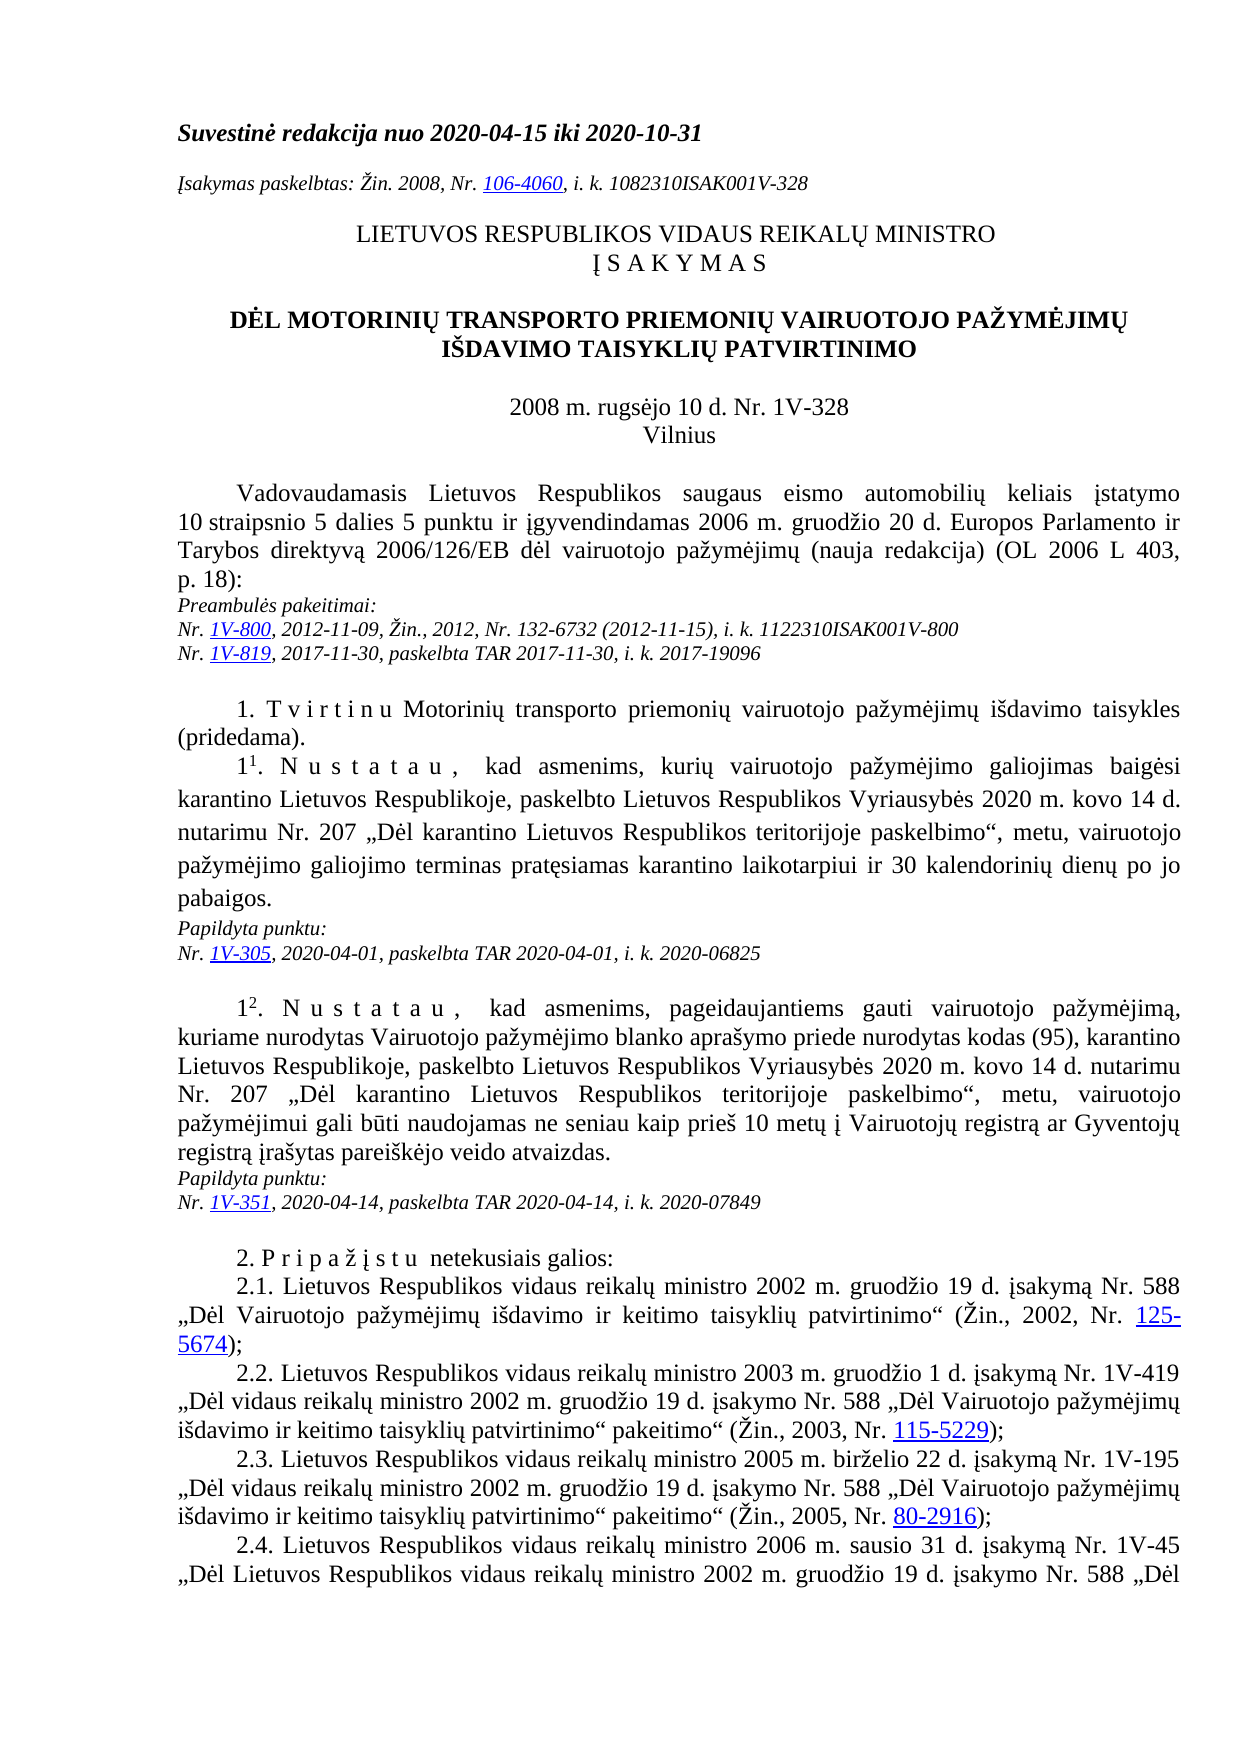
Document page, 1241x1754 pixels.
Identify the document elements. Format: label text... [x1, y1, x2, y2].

text Nr. 1V-819, 2017-11-30, paskelbta TAR 2017-11-30, i. k. 2017-19096 [177, 641, 1181, 665]
text 12. Nustatau, kad asmenims, pageidaujantiems gauti vairuotojo pažymėjimą, kuriame nurodytas Vairuotojo pažymėjimo blanko aprašymo priede nurodytas kodas (95), karantino Lietuvos Respublikoje, paskelbto Lietuvos Respublikos Vyriausybės 2020 m. kovo 14 d. nutarimu Nr. 207 „Dėl karantino Lietuvos Respublikos teritorijoje paskelbimo“, metu, vairuotojo pažymėjimui gali būti naudojamas ne seniau kaip prieš 10 metų į Vairuotojų registrą ar Gyventojų registrą įrašytas pareiškėjo veido atvaizdas. [177, 993, 1181, 1166]
text Nr. 1V-305, 2020-04-01, paskelbta TAR 2020-04-01, i. k. 2020-06825 [177, 940, 1181, 964]
text 2008 m. rugsėjo 10 d. Nr. 1V-328 [177, 392, 1181, 420]
text 2.2. Lietuvos Respublikos vidaus reikalų ministro 2003 m. gruodžio 1 d. įsakymą Nr. 1V-419 „Dėl vidaus reikalų ministro 2002 m. gruodžio 19 d. įsakymo Nr. 588 „Dėl Vairuotojo pažymėjimų išdavimo ir keitimo taisyklių patvirtinimo“ pakeitimo“ (Žin., 2003, Nr. 115-5229); [177, 1358, 1181, 1444]
text Papildyta punktu: [177, 1166, 1181, 1190]
text Nr. 1V-351, 2020-04-14, paskelbta TAR 2020-04-14, i. k. 2020-07849 [177, 1190, 1181, 1214]
text Suvestinė redakcija nuo 2020-04-15 iki 2020-10-31 [177, 118, 1181, 147]
text DĖL MOTORINIŲ TRANSPORTO PRIEMONIŲ VAIRUOTOJO PAŽYMĖJIMŲ IŠDAVIMO TAISYKLIŲ PATVIRTINIMO [177, 305, 1181, 363]
text Įsakymas paskelbtas: Žin. 2008, Nr. 106-4060, i. k. 1082310ISAK001V-328 [177, 171, 1181, 195]
text Vilnius [177, 420, 1181, 449]
text Vadovaudamasis Lietuvos Respublikos saugaus eismo automobilių keliais įstatymo 10 straipsnio 5 dalies 5 punktu ir įgyvendindamas 2006 m. gruodžio 20 d. Europos Parlamento ir Tarybos direktyvą 2006/126/EB dėl vairuotojo pažymėjimų (nauja redakcija) (OL 2006 L 403, p. 18): [177, 478, 1181, 593]
text 11. Nustatau, kad asmenims, kurių vairuotojo pažymėjimo galiojimas baigėsi karantino Lietuvos Respublikoje, paskelbto Lietuvos Respublikos Vyriausybės 2020 m. kovo 14 d. nutarimu Nr. 207 „Dėl karantino Lietuvos Respublikos teritorijoje paskelbimo“, metu, vairuotojo pažymėjimo galiojimo terminas pratęsiamas karantino laikotarpiui ir 30 kalendorinių dienų po jo pabaigos. [177, 751, 1181, 912]
text 2. Pripažįstu netekusiais galios: [177, 1243, 1181, 1271]
text Preambulės pakeitimai: [177, 593, 1181, 617]
text 1. Tvirtinu Motorinių transporto priemonių vairuotojo pažymėjimų išdavimo taisykles (pridedama). [177, 694, 1181, 751]
text 2.1. Lietuvos Respublikos vidaus reikalų ministro 2002 m. gruodžio 19 d. įsakymą Nr. 588 „Dėl Vairuotojo pažymėjimų išdavimo ir keitimo taisyklių patvirtinimo“ (Žin., 2002, Nr. 125-5674); [177, 1271, 1181, 1358]
text Papildyta punktu: [177, 916, 1181, 940]
text LIETUVOS RESPUBLIKOS VIDAUS REIKALŲ MINISTRO [177, 219, 1181, 248]
text 2.3. Lietuvos Respublikos vidaus reikalų ministro 2005 m. birželio 22 d. įsakymą Nr. 1V-195 „Dėl vidaus reikalų ministro 2002 m. gruodžio 19 d. įsakymo Nr. 588 „Dėl Vairuotojo pažymėjimų išdavimo ir keitimo taisyklių patvirtinimo“ pakeitimo“ (Žin., 2005, Nr. 80-2916); [177, 1444, 1181, 1530]
text Nr. 1V-800, 2012-11-09, Žin., 2012, Nr. 132-6732 (2012-11-15), i. k. 1122310ISAK001V-800 [177, 617, 1181, 641]
text 2.4. Lietuvos Respublikos vidaus reikalų ministro 2006 m. sausio 31 d. įsakymą Nr. 1V-45 „Dėl Lietuvos Respublikos vidaus reikalų ministro 2002 m. gruodžio 19 d. įsakymo Nr. 588 „Dėl [177, 1530, 1181, 1588]
text ĮSAKYMAS [177, 248, 1181, 277]
